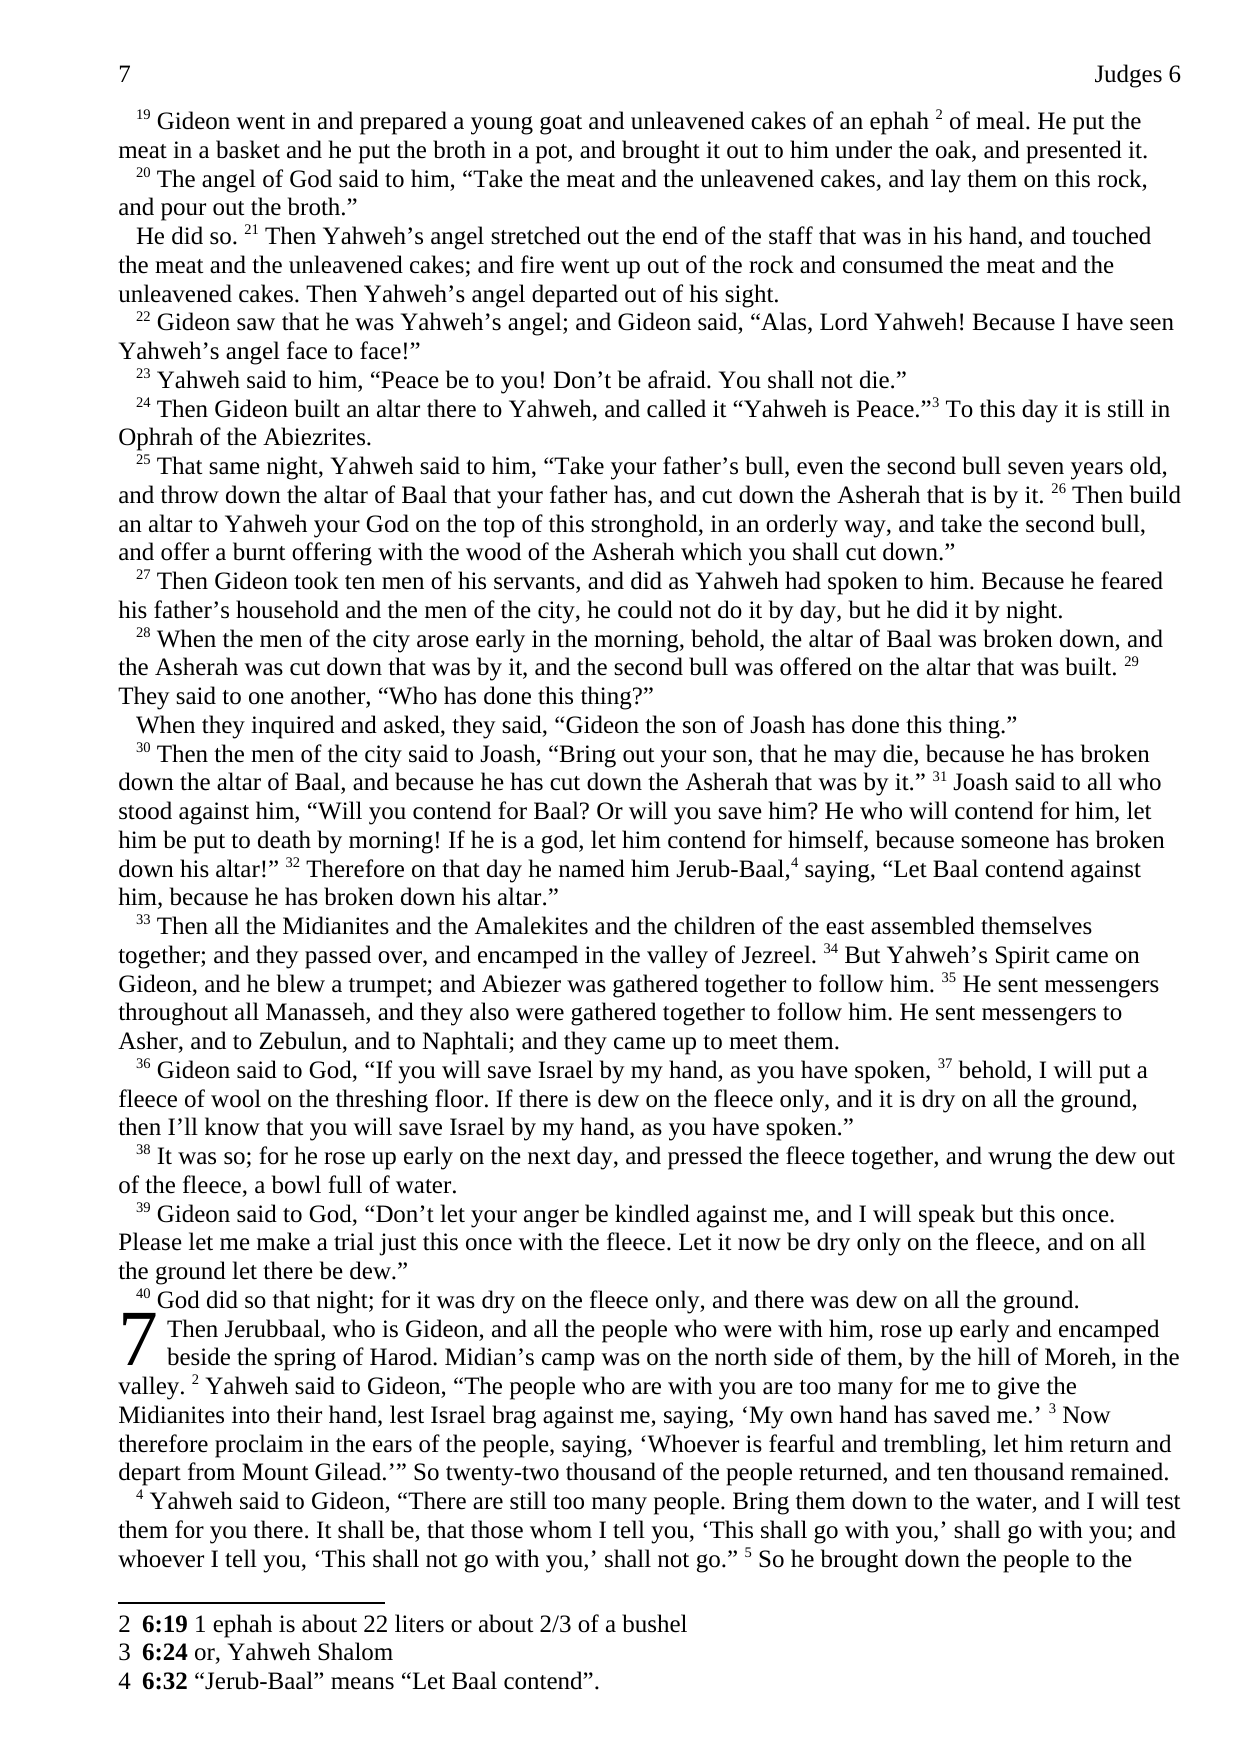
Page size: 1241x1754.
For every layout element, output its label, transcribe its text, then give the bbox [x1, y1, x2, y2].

text 6:24 or, Yahweh Shalom [118, 1637, 1181, 1666]
text 38 It was so; for he rose up early on the next day, and pressed the fleece together, and wrung the dew out of the fleece, a bowl full of water. [118, 1141, 1181, 1199]
text 40 God did so that night; for it was dry on the fleece only, and there was dew on all the ground. [118, 1285, 1181, 1314]
text 6:19 1 ephah is about 22 liters or about 2/3 of a bushel [118, 1609, 1181, 1637]
text 36 Gideon said to God, “If you will save Israel by my hand, as you have spoken, 37 behold, I will put a fleece of wool on the threshing floor. If there is dew on the fleece only, and it is dry on all the ground, then I’ll know that you will save Israel by my hand, as you have spoken.” [118, 1055, 1181, 1141]
text 23 Yahweh said to him, “Peace be to you! Don’t be afraid. You shall not die.” [118, 365, 1181, 394]
text 7Then Jerubbaal, who is Gideon, and all the people who were with him, rose up early and encamped beside the spring of Harod. Midian’s camp was on the north side of them, by the hill of Moreh, in the valley. 2 Yahweh said to Gideon, “The people who are with you are too many for me to give the Midianites into their hand, lest Israel brag against me, saying, ‘My own hand has saved me.’ 3 Now therefore proclaim in the ears of the people, saying, ‘Whoever is fearful and trembling, let him return and depart from Mount Gilead.’” So twenty-two thousand of the people returned, and ten thousand remained. [118, 1314, 1181, 1486]
text 4 Yahweh said to Gideon, “There are still too many people. Bring them down to the water, and I will test them for you there. It shall be, that those whom I tell you, ‘This shall go with you,’ shall go with you; and whoever I tell you, ‘This shall not go with you,’ shall not go.” 5 So he brought down the people to the [118, 1486, 1181, 1572]
text When they inquired and asked, they said, “Gideon the son of Joash has done this thing.” [118, 710, 1181, 739]
text 22 Gideon saw that he was Yahweh’s angel; and Gideon said, “Alas, Lord Yahweh! Because I have seen Yahweh’s angel face to face!” [118, 307, 1181, 365]
text 20 The angel of God said to him, “Take the meat and the unleavened cakes, and lay them on this rock, and pour out the broth.” [118, 164, 1181, 221]
text He did so. 21 Then Yahweh’s angel stretched out the end of the staff that was in his hand, and touched the meat and the unleavened cakes; and fire went up out of the rock and consumed the meat and the unleavened cakes. Then Yahweh’s angel departed out of his sight. [118, 221, 1181, 307]
text 28 When the men of the city arose early in the morning, behold, the altar of Baal was broken down, and the Asherah was cut down that was by it, and the second bull was offered on the altar that was built. 29 They said to one another, “Who has done this thing?” [118, 624, 1181, 710]
text 30 Then the men of the city said to Joash, “Bring out your son, that he may die, because he has broken down the altar of Baal, and because he has cut down the Asherah that was by it.” 31 Joash said to all who stood against him, “Will you contend for Baal? Or will you save him? He who will contend for him, let him be put to death by morning! If he is a god, let him contend for himself, because someone has broken down his altar!” 32 Therefore on that day he named him Jerub-Baal, saying, “Let Baal contend against him, because he has broken down his altar.” [118, 739, 1181, 911]
text 33 Then all the Midianites and the Amalekites and the children of the east assembled themselves together; and they passed over, and encamped in the valley of Jezreel. 34 But Yahweh’s Spirit came on Gideon, and he blew a trumpet; and Abiezer was gathered together to follow him. 35 He sent messengers throughout all Manasseh, and they also were gathered together to follow him. He sent messengers to Asher, and to Zebulun, and to Naphtali; and they came up to meet them. [118, 911, 1181, 1055]
text 39 Gideon said to God, “Don’t let your anger be kindled against me, and I will speak but this once. Please let me make a trial just this once with the fleece. Let it now be dry only on the fleece, and on all the ground let there be dew.” [118, 1199, 1181, 1285]
text 24 Then Gideon built an altar there to Yahweh, and called it “Yahweh is Peace.” To this day it is still in Ophrah of the Abiezrites. [118, 394, 1181, 451]
text 25 That same night, Yahweh said to him, “Take your father’s bull, even the second bull seven years old, and throw down the altar of Baal that your father has, and cut down the Asherah that is by it. 26 Then build an altar to Yahweh your God on the top of this stronghold, in an orderly way, and take the second bull, and offer a burnt offering with the wood of the Asherah which you shall cut down.” [118, 451, 1181, 566]
text 19 Gideon went in and prepared a young goat and unleavened cakes of an ephah of meal. He put the meat in a basket and he put the broth in a pot, and brought it out to him under the oak, and presented it. [118, 106, 1181, 164]
text 6:32 “Jerub-Baal” means “Let Baal contend”. [118, 1666, 1181, 1695]
text 27 Then Gideon took ten men of his servants, and did as Yahweh had spoken to him. Because he feared his father’s household and the men of the city, he could not do it by day, but he did it by night. [118, 566, 1181, 624]
